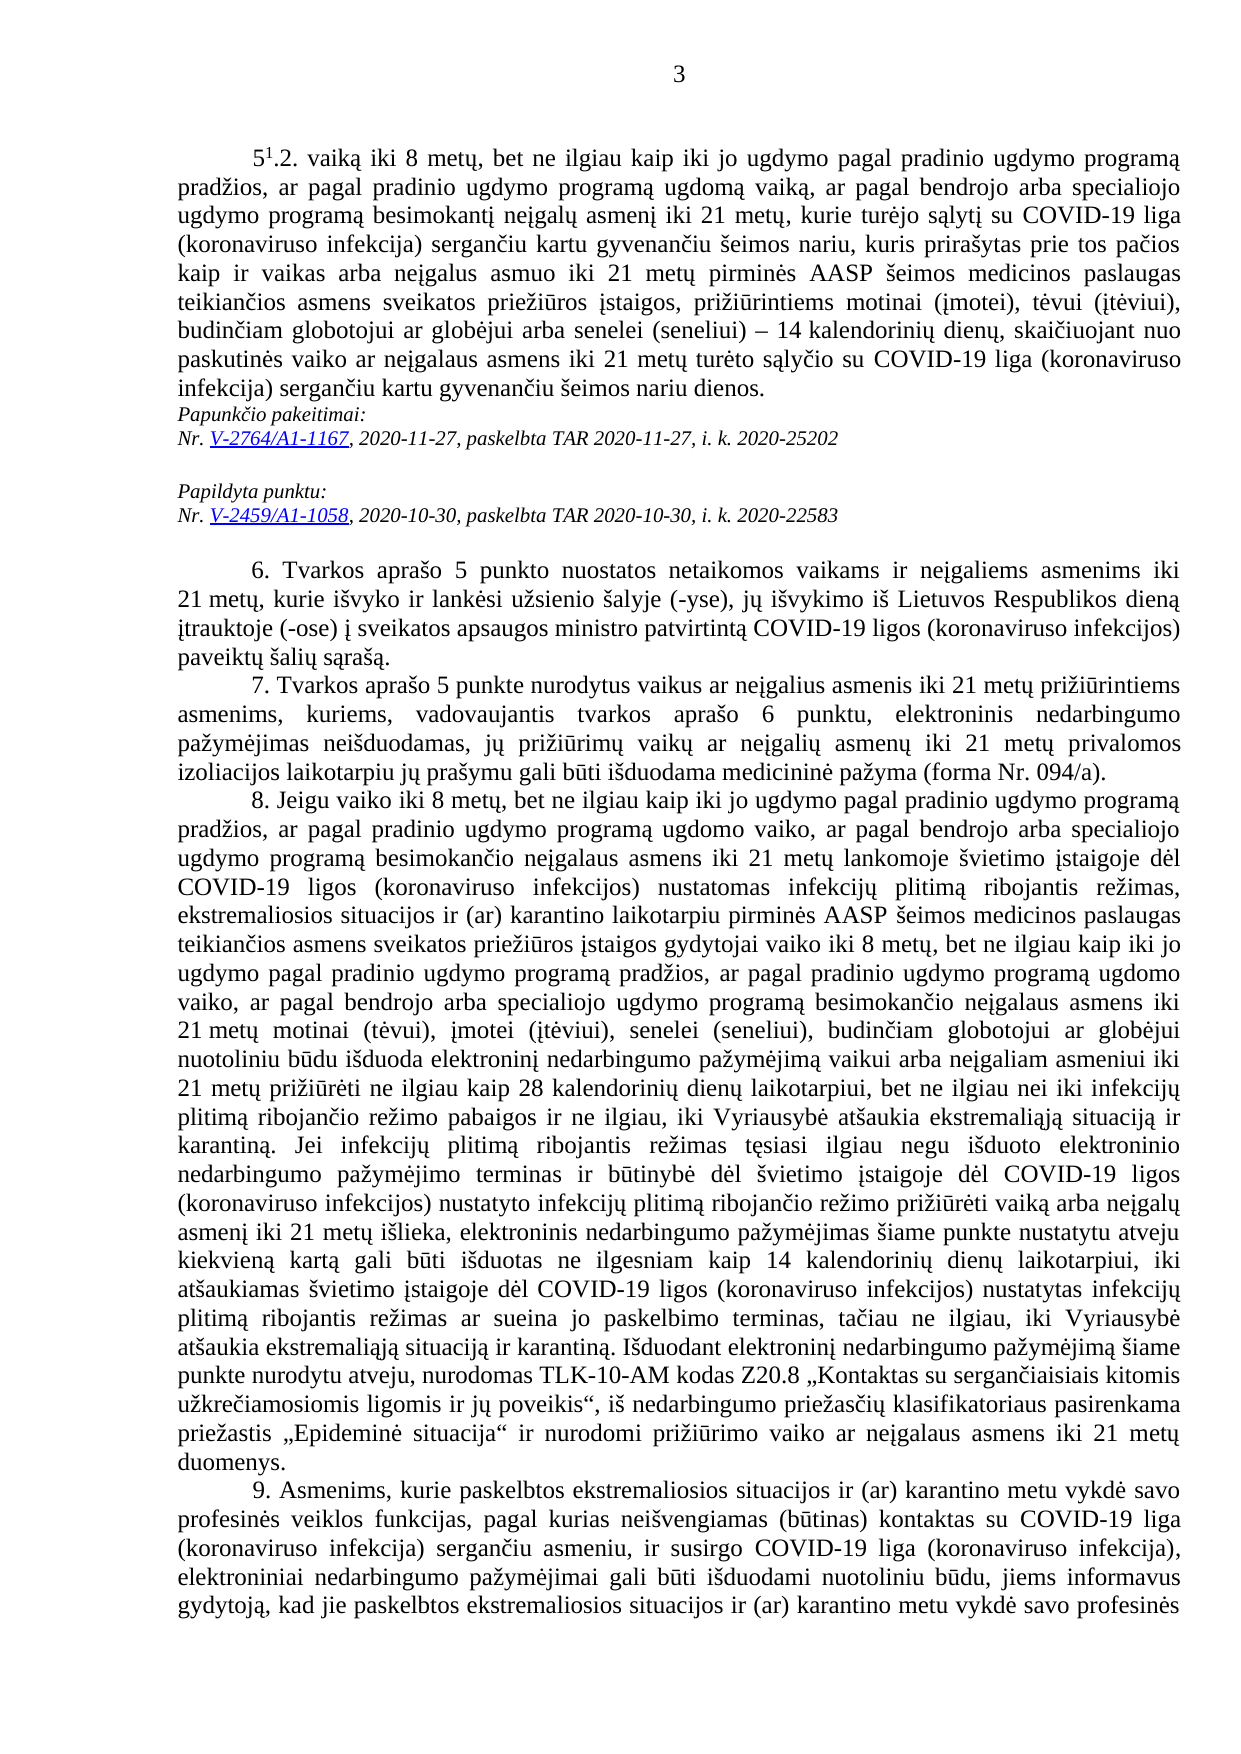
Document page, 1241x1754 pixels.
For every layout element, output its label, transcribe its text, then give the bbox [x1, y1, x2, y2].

text 7. Tvarkos aprašo 5 punkte nurodytus vaikus ar neįgalius asmenis iki 21 metų prižiūrintiems asmenims, kuriems, vadovaujantis tvarkos aprašo 6 punktu, elektroninis nedarbingumo pažymėjimas neišduodamas, jų prižiūrimų vaikų ar neįgalių asmenų iki 21 metų privalomos izoliacijos laikotarpiu jų prašymu gali būti išduodama medicininė pažyma (forma Nr. 094/a). [177, 670, 1181, 785]
text Papildyta punktu: [177, 478, 1181, 503]
text 51.2. vaiką iki 8 metų, bet ne ilgiau kaip iki jo ugdymo pagal pradinio ugdymo programą pradžios, ar pagal pradinio ugdymo programą ugdomą vaiką, ar pagal bendrojo arba specialiojo ugdymo programą besimokantį neįgalų asmenį iki 21 metų, kurie turėjo sąlytį su COVID‑19 liga (koronaviruso infekcija) sergančiu kartu gyvenančiu šeimos nariu, kuris prirašytas prie tos pačios kaip ir vaikas arba neįgalus asmuo iki 21 metų pirminės AASP šeimos medicinos paslaugas teikiančios asmens sveikatos priežiūros įstaigos, prižiūrintiems motinai (įmotei), tėvui (įtėviui), budinčiam globotojui ar globėjui arba senelei (seneliui) – 14 kalendorinių dienų, skaičiuojant nuo paskutinės vaiko ar neįgalaus asmens iki 21 metų turėto sąlyčio su COVID‑19 liga (koronaviruso infekcija) sergančiu kartu gyvenančiu šeimos nariu dienos. [177, 143, 1181, 402]
text 6. Tvarkos aprašo 5 punkto nuostatos netaikomos vaikams ir neįgaliems asmenims iki 21 metų, kurie išvyko ir lankėsi užsienio šalyje (-yse), jų išvykimo iš Lietuvos Respublikos dieną įtrauktoje (-ose) į sveikatos apsaugos ministro patvirtintą COVID-19 ligos (koronaviruso infekcijos) paveiktų šalių sąrašą. [177, 555, 1181, 670]
text Nr. V-2459/A1-1058, 2020-10-30, paskelbta TAR 2020-10-30, i. k. 2020-22583 [177, 503, 1181, 527]
text Nr. V-2764/A1-1167, 2020-11-27, paskelbta TAR 2020-11-27, i. k. 2020-25202 [177, 426, 1181, 450]
text Papunkčio pakeitimai: [177, 402, 1181, 426]
text 9. Asmenims, kurie paskelbtos ekstremaliosios situacijos ir (ar) karantino metu vykdė savo profesinės veiklos funkcijas, pagal kurias neišvengiamas (būtinas) kontaktas su COVID-19 liga (koronaviruso infekcija) sergančiu asmeniu, ir susirgo COVID-19 liga (koronaviruso infekcija), elektroniniai nedarbingumo pažymėjimai gali būti išduodami nuotoliniu būdu, jiems informavus gydytoją, kad jie paskelbtos ekstremaliosios situacijos ir (ar) karantino metu vykdė savo profesinės [177, 1475, 1181, 1619]
text 8. Jeigu vaiko iki 8 metų, bet ne ilgiau kaip iki jo ugdymo pagal pradinio ugdymo programą pradžios, ar pagal pradinio ugdymo programą ugdomo vaiko, ar pagal bendrojo arba specialiojo ugdymo programą besimokančio neįgalaus asmens iki 21 metų lankomoje švietimo įstaigoje dėl COVID-19 ligos (koronaviruso infekcijos) nustatomas infekcijų plitimą ribojantis režimas, ekstremaliosios situacijos ir (ar) karantino laikotarpiu pirminės AASP šeimos medicinos paslaugas teikiančios asmens sveikatos priežiūros įstaigos gydytojai vaiko iki 8 metų, bet ne ilgiau kaip iki jo ugdymo pagal pradinio ugdymo programą pradžios, ar pagal pradinio ugdymo programą ugdomo vaiko, ar pagal bendrojo arba specialiojo ugdymo programą besimokančio neįgalaus asmens iki 21 metų motinai (tėvui), įmotei (įtėviui), senelei (seneliui), budinčiam globotojui ar globėjui nuotoliniu būdu išduoda elektroninį nedarbingumo pažymėjimą vaikui arba neįgaliam asmeniui iki 21 metų prižiūrėti ne ilgiau kaip 28 kalendorinių dienų laikotarpiui, bet ne ilgiau nei iki infekcijų plitimą ribojančio režimo pabaigos ir ne ilgiau, iki Vyriausybė atšaukia ekstremaliąją situaciją ir karantiną. Jei infekcijų plitimą ribojantis režimas tęsiasi ilgiau negu išduoto elektroninio nedarbingumo pažymėjimo terminas ir būtinybė dėl švietimo įstaigoje dėl COVID-19 ligos (koronaviruso infekcijos) nustatyto infekcijų plitimą ribojančio režimo prižiūrėti vaiką arba neįgalų asmenį iki 21 metų išlieka, elektroninis nedarbingumo pažymėjimas šiame punkte nustatytu atveju kiekvieną kartą gali būti išduotas ne ilgesniam kaip 14 kalendorinių dienų laikotarpiui, iki atšaukiamas švietimo įstaigoje dėl COVID-19 ligos (koronaviruso infekcijos) nustatytas infekcijų plitimą ribojantis režimas ar sueina jo paskelbimo terminas, tačiau ne ilgiau, iki Vyriausybė atšaukia ekstremaliąją situaciją ir karantiną. Išduodant elektroninį nedarbingumo pažymėjimą šiame punkte nurodytu atveju, nurodomas TLK-10-AM kodas Z20.8 „Kontaktas su sergančiaisiais kitomis užkrečiamosiomis ligomis ir jų poveikis“, iš nedarbingumo priežasčių klasifikatoriaus pasirenkama priežastis „Epideminė situacija“ ir nurodomi prižiūrimo vaiko ar neįgalaus asmens iki 21 metų duomenys. [177, 785, 1181, 1475]
